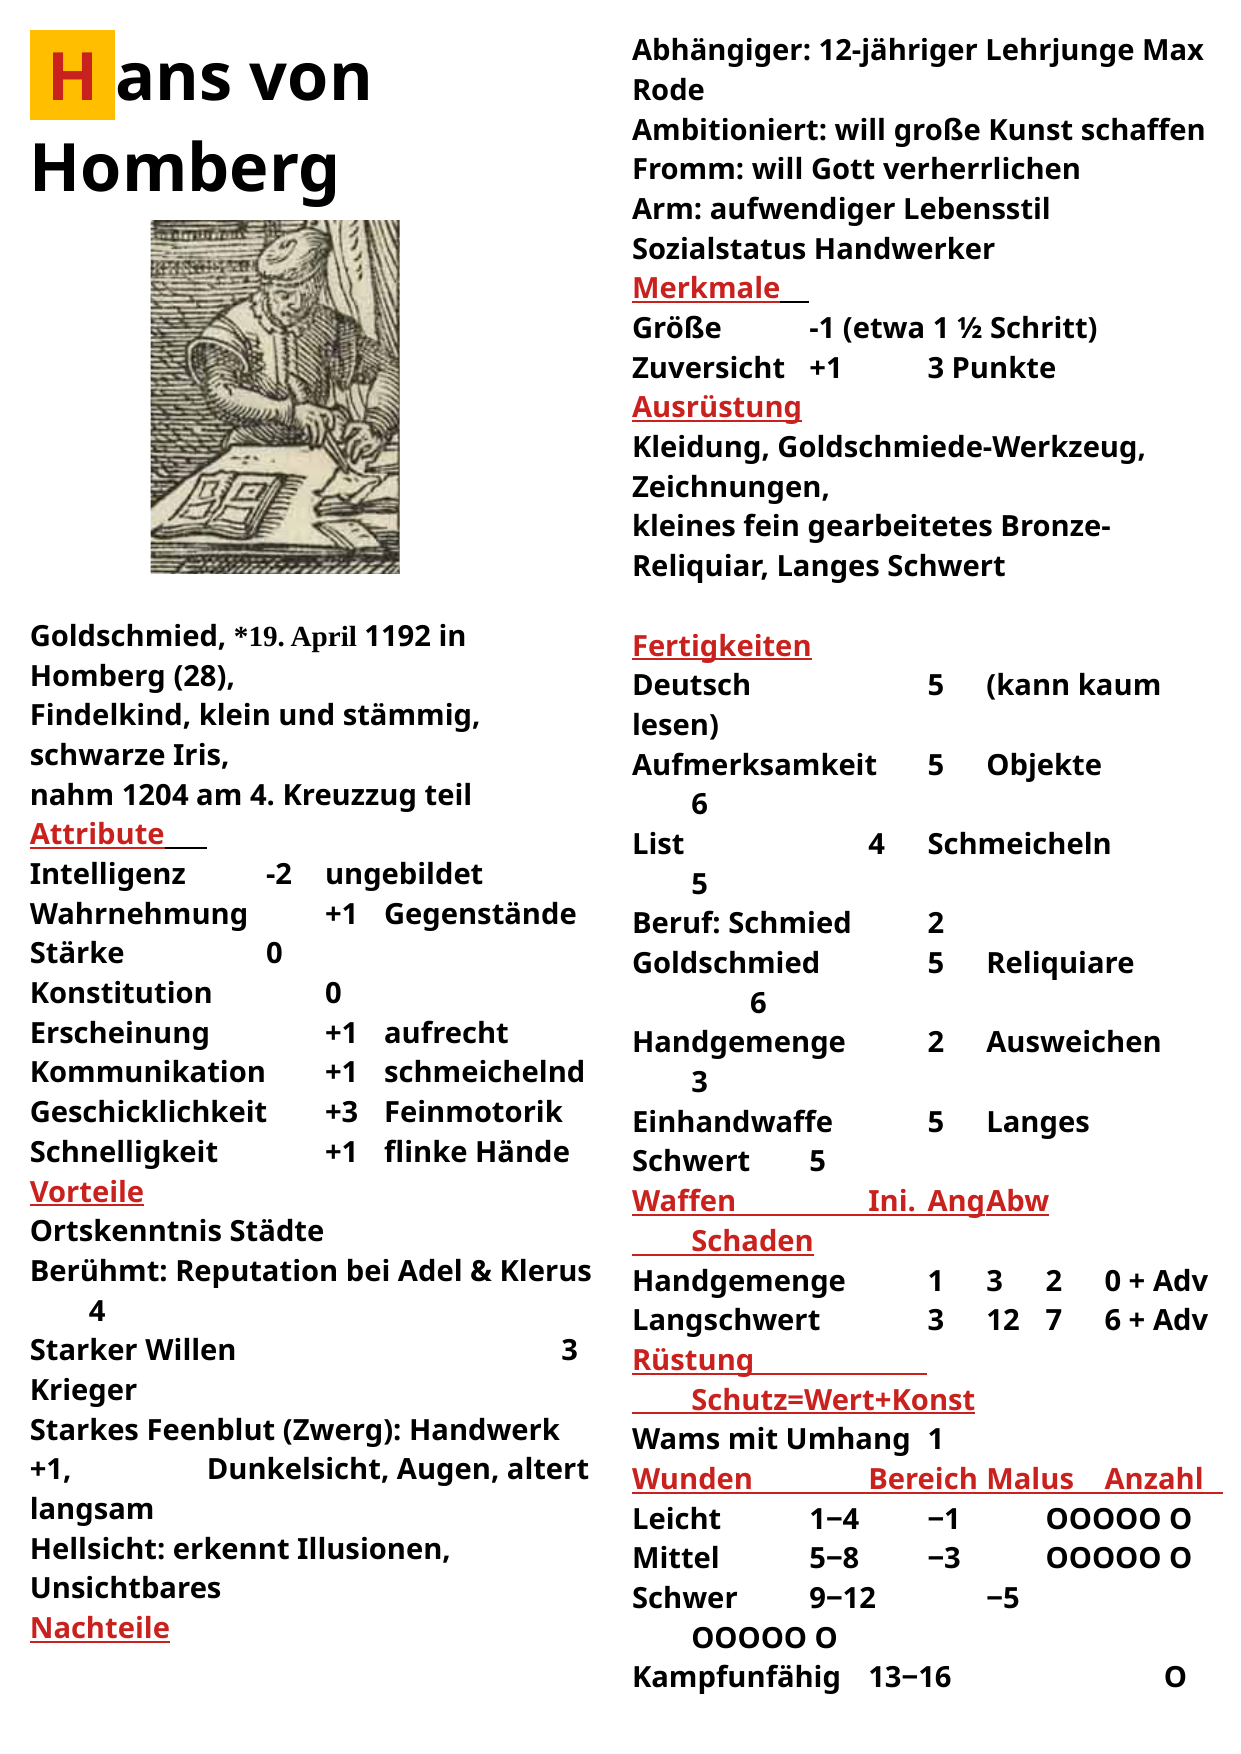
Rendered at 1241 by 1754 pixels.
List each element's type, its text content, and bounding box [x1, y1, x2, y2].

text Langschwert 3 12 7 6 + Adv [632, 1299, 1211, 1339]
text Schwer 9‒12 ‒5 OOOOO O [632, 1577, 1211, 1657]
text Kleidung, Goldschmiede-Werkzeug, Zeichnungen, kleines fein gearbeitetes Bronze-Reliquiar, Langes Schwert [632, 426, 1211, 585]
text Mittel 5‒8 ‒3 OOOOO O [632, 1538, 1211, 1577]
text Starkes Feenblut (Zwerg): Handwerk +1, Dunkelsicht, Augen, altert langsam [29, 1409, 608, 1528]
text Ambitioniert: will große Kunst schaffen [632, 109, 1211, 148]
text Erscheinung +1 aufrecht [29, 1012, 608, 1052]
text Deutsch 5 (kann kaum lesen) [632, 664, 1211, 744]
text Sozialstatus Handwerker [632, 228, 1211, 268]
text Arm: aufwendiger Lebensstil [632, 188, 1211, 228]
text List 4 Schmeicheln 5 [632, 823, 1211, 903]
text H ans von Homberg [29, 29, 608, 211]
text Fertigkeiten [632, 625, 1211, 664]
text Einhandwaffe 5 Langes Schwert 5 [632, 1101, 1211, 1180]
text [632, 1494, 1211, 1498]
text Größe -1 (etwa 1 ½ Schritt) [632, 307, 1211, 347]
picture [150, 220, 400, 574]
text Nachteile [29, 1607, 608, 1647]
text Schnelligkeit +1 flinke Hände [29, 1131, 608, 1171]
text Wams mit Umhang 1 [632, 1418, 1211, 1458]
text Kampfunfähig 13‒16 O [632, 1657, 1211, 1696]
text Merkmale [632, 268, 1211, 307]
text Ortskenntnis Städte [29, 1211, 608, 1250]
text Ausrüstung [632, 387, 1211, 426]
text Vorteile [29, 1171, 608, 1211]
text Zuversicht +1 3 Punkte [632, 347, 1211, 387]
text Konstitution 0 [29, 972, 608, 1012]
text Hellsicht: erkennt Illusionen, Unsichtbares [29, 1528, 608, 1607]
text Goldschmied 5 Reliquiare 6 [632, 942, 1211, 1022]
text Krieger [29, 1369, 608, 1409]
text Waffen Ini. Ang Abw Schaden [632, 1180, 1211, 1260]
text Geschicklichkeit +3 Feinmotorik [29, 1091, 608, 1131]
text Starker Willen 3 [29, 1329, 608, 1369]
text Fromm: will Gott verherrlichen [632, 148, 1211, 188]
text Beruf: Schmied 2 [632, 903, 1211, 942]
text Stärke 0 [29, 933, 608, 972]
text Aufmerksamkeit 5 Objekte 6 [632, 744, 1211, 823]
text Kommunikation +1 schmeichelnd [29, 1052, 608, 1091]
text Abhängiger: 12-jähriger Lehrjunge Max Rode [632, 29, 1211, 109]
text Rüstung Schutz=Wert+Konst [632, 1339, 1211, 1418]
text Handgemenge 2 Ausweichen 3 [632, 1022, 1211, 1101]
text Intelligenz -2 ungebildet [29, 853, 608, 893]
text Wunden Bereich Malus Anzahl [632, 1458, 1211, 1492]
text Attribute [29, 814, 608, 853]
text Goldschmied, *19. April 1192 in Homberg (28), Findelkind, klein und stämmig, schwarze Iris, nahm 1204 am 4. Kreuzzug teil [29, 615, 608, 814]
text Handgemenge 1 3 2 0 + Adv [632, 1260, 1211, 1299]
text Berühmt: Reputation bei Adel & Klerus 4 [29, 1250, 608, 1329]
text Wahrnehmung +1 Gegenstände [29, 893, 608, 933]
text Leicht 1‒4 ‒1 OOOOO O [632, 1498, 1211, 1538]
